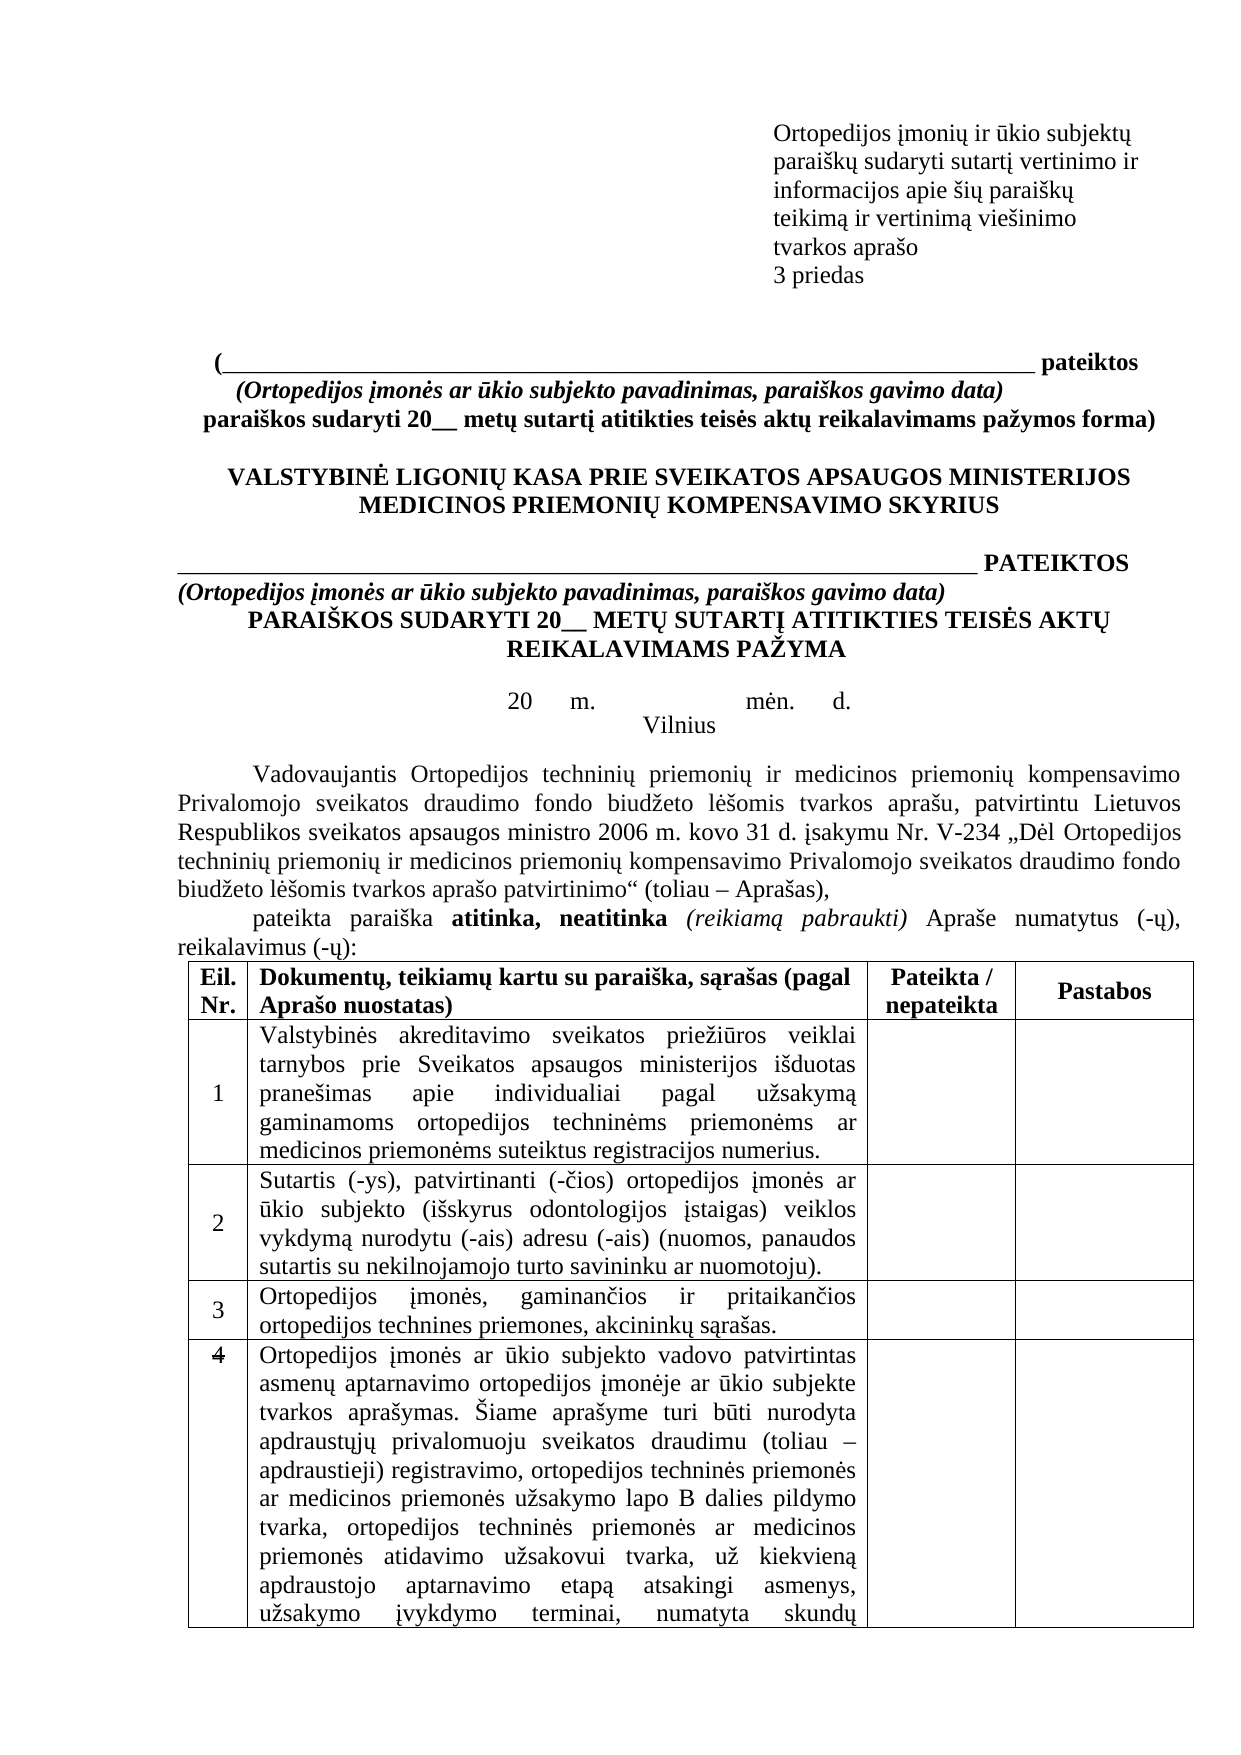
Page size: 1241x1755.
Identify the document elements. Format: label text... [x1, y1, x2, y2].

text paraiškų sudaryti sutartį vertinimo ir [773, 147, 1152, 175]
text Vilnius [177, 716, 1181, 738]
table_cell 2 [189, 1165, 247, 1280]
table_cell [868, 1340, 1015, 1627]
table_cell Ortopedijos įmonės ar ūkio subjekto vadovo patvirtintas asmenų aptarnavimo ortopedijos įmonėje ar ūkio subjekte tvarkos aprašymas. Šiame aprašyme turi būti nurodyta apdraustųjų privalomuoju sveikatos draudimu (toliau – apdraustieji) registravimo, ortopedijos techninės priemonės ar medicinos priemonės užsakymo lapo B dalies pildymo tvarka, ortopedijos techninės priemonės ar medicinos priemonės atidavimo užsakovui tvarka, už kiekvieną apdraustojo aptarnavimo etapą atsakingi asmenys, užsakymo įvykdymo terminai, numatyta skundų [248, 1340, 867, 1627]
table_cell [1016, 1165, 1193, 1280]
table_cell [1016, 1020, 1193, 1164]
table_cell Ortopedijos įmonės, gaminančios ir pritaikančios ortopedijos technines priemones, akcininkų sąrašas. [248, 1281, 867, 1339]
text 20 m. mėn. d. [177, 692, 1181, 714]
text teikimą ir vertinimą viešinimo [773, 204, 1152, 232]
table_cell 3 [189, 1281, 247, 1339]
table_cell 1 [189, 1020, 247, 1164]
table_cell [868, 1165, 1015, 1280]
table_cell [1016, 1281, 1193, 1339]
text PARAIŠKOS SUDARYTI 20__ METŲ SUTARTĮ ATITIKTIES TEISĖS AKTŲ REIKALAVIMAMS PAŽYMA [177, 606, 1181, 663]
table_header Eil. Nr. [189, 962, 247, 1019]
table_cell [868, 1281, 1015, 1339]
table_header Dokumentų, teikiamų kartu su paraiška, sąrašas (pagal Aprašo nuostatas) [248, 962, 867, 1019]
table_cell Sutartis (-ys), patvirtinanti (-čios) ortopedijos įmonės ar ūkio subjekto (išskyrus odontologijos įstaigas) veiklos vykdymą nurodytu (-ais) adresu (-ais) (nuomos, panaudos sutartis su nekilnojamojo turto savininku ar nuomotoju). [248, 1165, 867, 1280]
text tvarkos aprašo [773, 232, 1152, 261]
table_cell [868, 1020, 1015, 1164]
text MEDICINOS PRIEMONIŲ KOMPENSAVIMO SKYRIUS [177, 491, 1181, 519]
text VALSTYBINĖ LIGONIŲ KASA PRIE SVEIKATOS APSAUGOS MINISTERIJOS [177, 462, 1181, 491]
table_cell Valstybinės akreditavimo sveikatos priežiūros veiklai tarnybos prie Sveikatos apsaugos ministerijos išduotas pranešimas apie individualiai pagal užsakymą gaminamoms ortopedijos techninėms priemonėms ar medicinos priemonėms suteiktus registracijos numerius. [248, 1020, 867, 1164]
text 3 priedas [773, 261, 1179, 289]
text ________________________________________________________________ PATEIKTOS [177, 548, 1181, 577]
text (Ortopedijos įmonės ar ūkio subjekto pavadinimas, paraiškos gavimo data) [177, 577, 1181, 606]
text (_________________________________________________________________ pateiktos [177, 347, 1181, 376]
text pateikta paraiška atitinka, neatitinka (reikiamą pabraukti) Apraše numatytus (-ų), reikalavimus (-ų): [177, 903, 1181, 961]
table_cell [1016, 1340, 1193, 1627]
text (Ortopedijos įmonės ar ūkio subjekto pavadinimas, paraiškos gavimo data) [177, 376, 1181, 404]
table_cell 4 [189, 1340, 247, 1627]
table_header Pateikta / nepateikta [868, 962, 1015, 1019]
text Vadovaujantis Ortopedijos techninių priemonių ir medicinos priemonių kompensavimo Privalomojo sveikatos draudimo fondo biudžeto lėšomis tvarkos aprašu, patvirtintu Lietuvos Respublikos sveikatos apsaugos ministro 2006 m. kovo 31 d. įsakymu Nr. V-234 „Dėl Ortopedijos techninių priemonių ir medicinos priemonių kompensavimo Privalomojo sveikatos draudimo fondo biudžeto lėšomis tvarkos aprašo patvirtinimo“ (toliau – Aprašas), [177, 759, 1181, 903]
text paraiškos sudaryti 20__ metų sutartį atitikties teisės aktų reikalavimams pažymos forma) [177, 404, 1181, 433]
text informacijos apie šių paraiškų [773, 175, 1152, 204]
table_header Pastabos [1016, 962, 1193, 1019]
text Ortopedijos įmonių ir ūkio subjektų [773, 118, 1152, 147]
